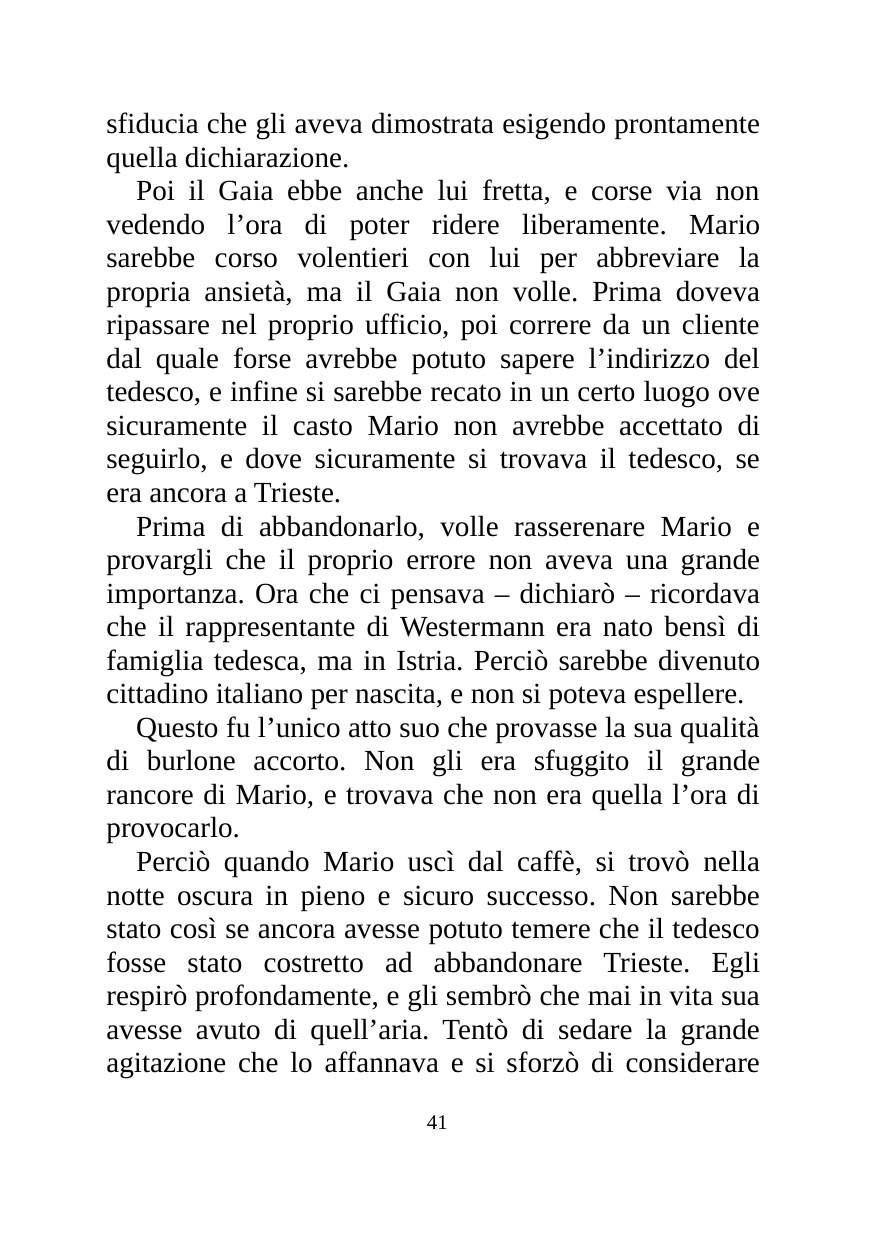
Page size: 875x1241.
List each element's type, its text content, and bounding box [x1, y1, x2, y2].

text sfiducia che gli aveva dimostrata esigendo prontamente quella dichiarazione. [106, 106, 761, 173]
text Prima di abbandonarlo, volle rasserenare Mario e provargli che il proprio errore non aveva una grande importanza. Ora che ci pensava – dichiarò – ricordava che il rappresentante di Westermann era nato bensì di famiglia tedesca, ma in Istria. Perciò sarebbe divenuto cittadino italiano per nascita, e non si poteva espellere. [106, 509, 761, 710]
text Questo fu l’unico atto suo che provasse la sua qualità di burlone accorto. Non gli era sfuggito il grande rancore di Mario, e trovava che non era quella l’ora di provocarlo. [106, 710, 761, 844]
text Poi il Gaia ebbe anche lui fretta, e corse via non vedendo l’ora di poter ridere liberamente. Mario sarebbe corso volentieri con lui per abbreviare la propria ansietà, ma il Gaia non volle. Prima doveva ripassare nel proprio ufficio, poi correre da un cliente dal quale forse avrebbe potuto sapere l’indirizzo del tedesco, e infine si sarebbe recato in un certo luogo ove sicuramente il casto Mario non avrebbe accettato di seguirlo, e dove sicuramente si trovava il tedesco, se era ancora a Trieste. [106, 173, 761, 509]
text Perciò quando Mario uscì dal caffè, si trovò nella notte oscura in pieno e sicuro successo. Non sarebbe stato così se ancora avesse potuto temere che il tedesco fosse stato costretto ad abbandonare Trieste. Egli respirò profondamente, e gli sembrò che mai in vita sua avesse avuto di quell’aria. Tentò di sedare la grande agitazione che lo affannava e si sforzò di considerare [106, 844, 761, 1079]
